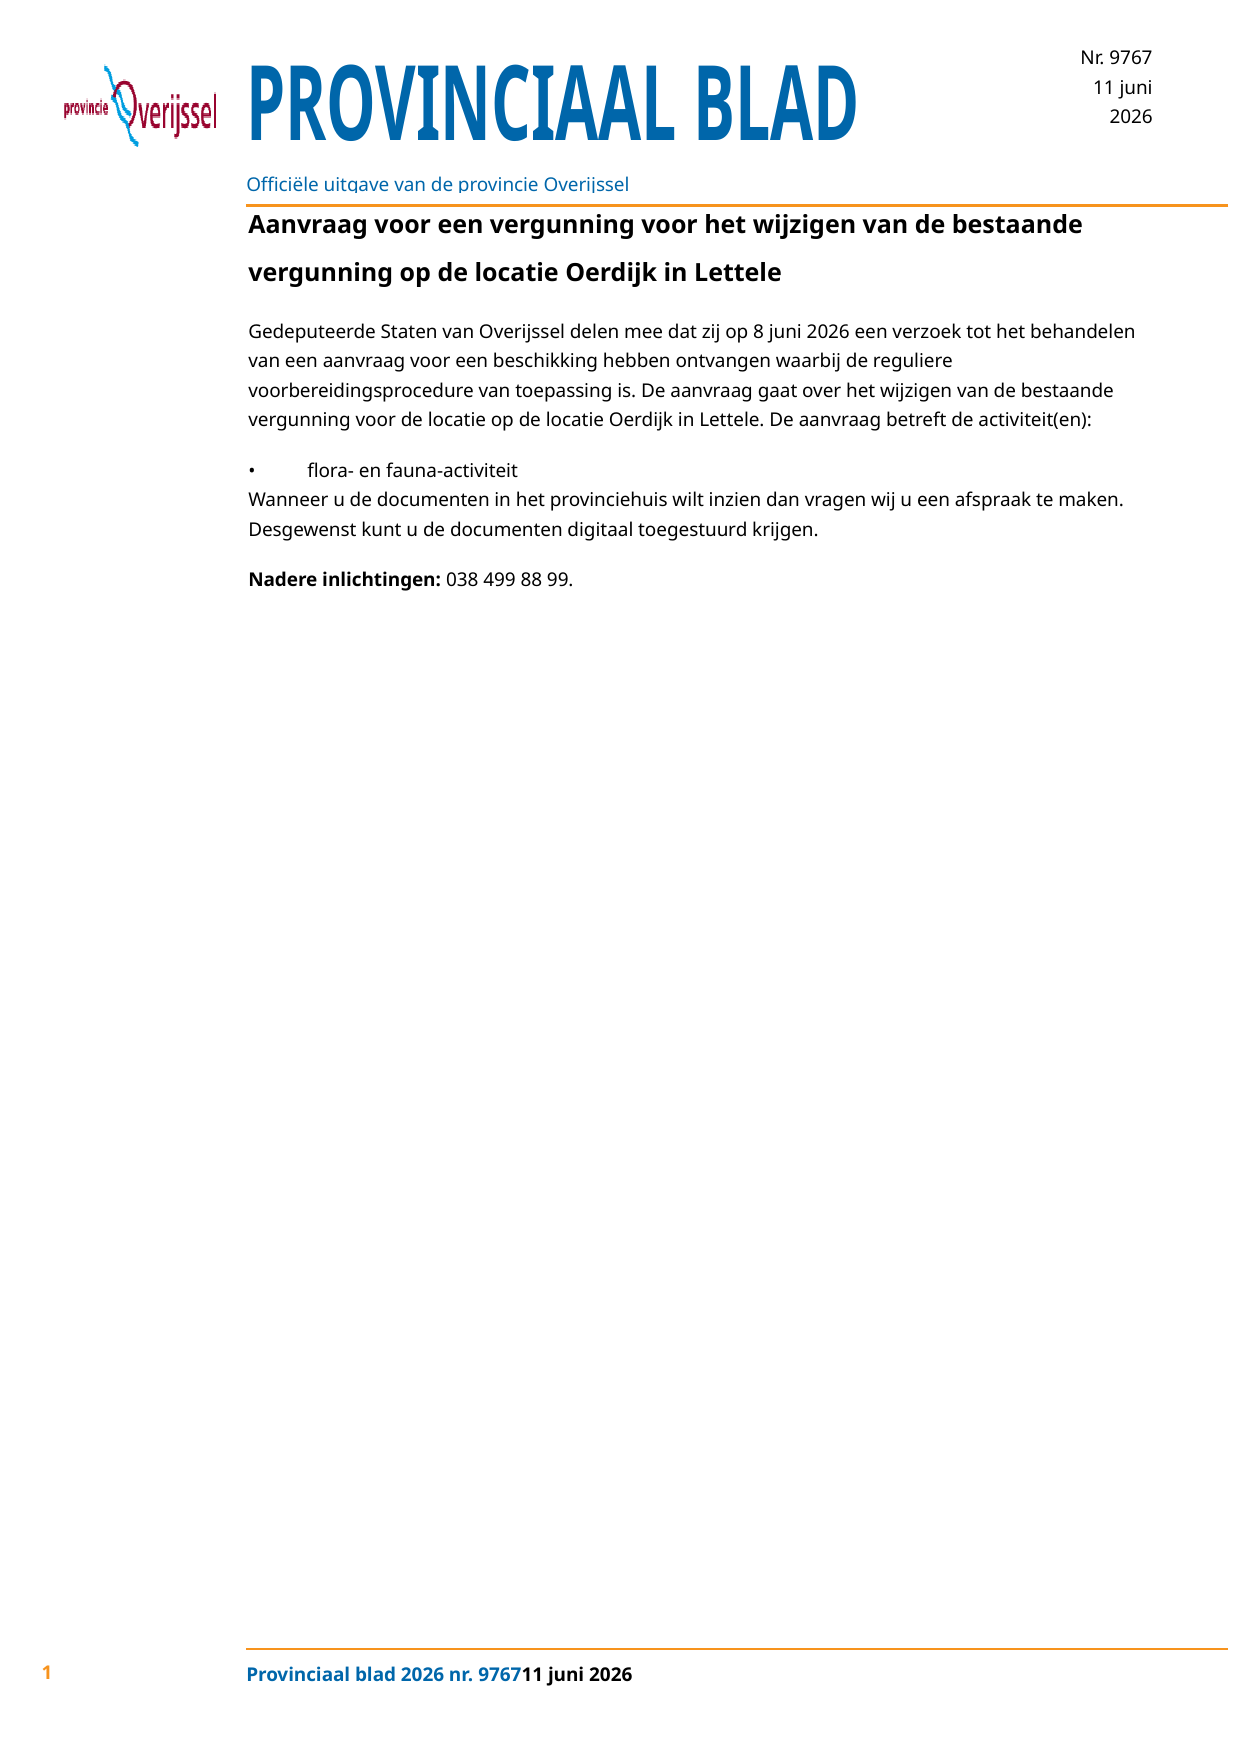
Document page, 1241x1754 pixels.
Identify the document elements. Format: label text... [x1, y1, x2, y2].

list flora- en fauna-activiteit [248, 457, 1152, 483]
text Aanvraag voor een vergunning voor het wijzigen van de bestaande vergunning op de locatie Oerdijk in Lettele [248, 207, 1152, 288]
text Wanneer u de documenten in het provinciehuis wilt inzien dan vragen wij u een afspraak te maken. Desgewenst kunt u de documenten digitaal toegestuurd krijgen. [248, 487, 1152, 542]
text Gedeputeerde Staten van Overijssel delen mee dat zij op 8 juni 2026 een verzoek tot het behandelen van een aanvraag voor een beschikking hebben ontvangen waarbij de reguliere voorbereidingsprocedure van toepassing is. De aanvraag gaat over het wijzigen van de bestaande vergunning voor de locatie op de locatie Oerdijk in Lettele. De aanvraag betreft de activiteit(en): [248, 318, 1152, 432]
text Nadere inlichtingen: 038 499 88 99. [248, 567, 1152, 592]
picture [41, 47, 231, 172]
